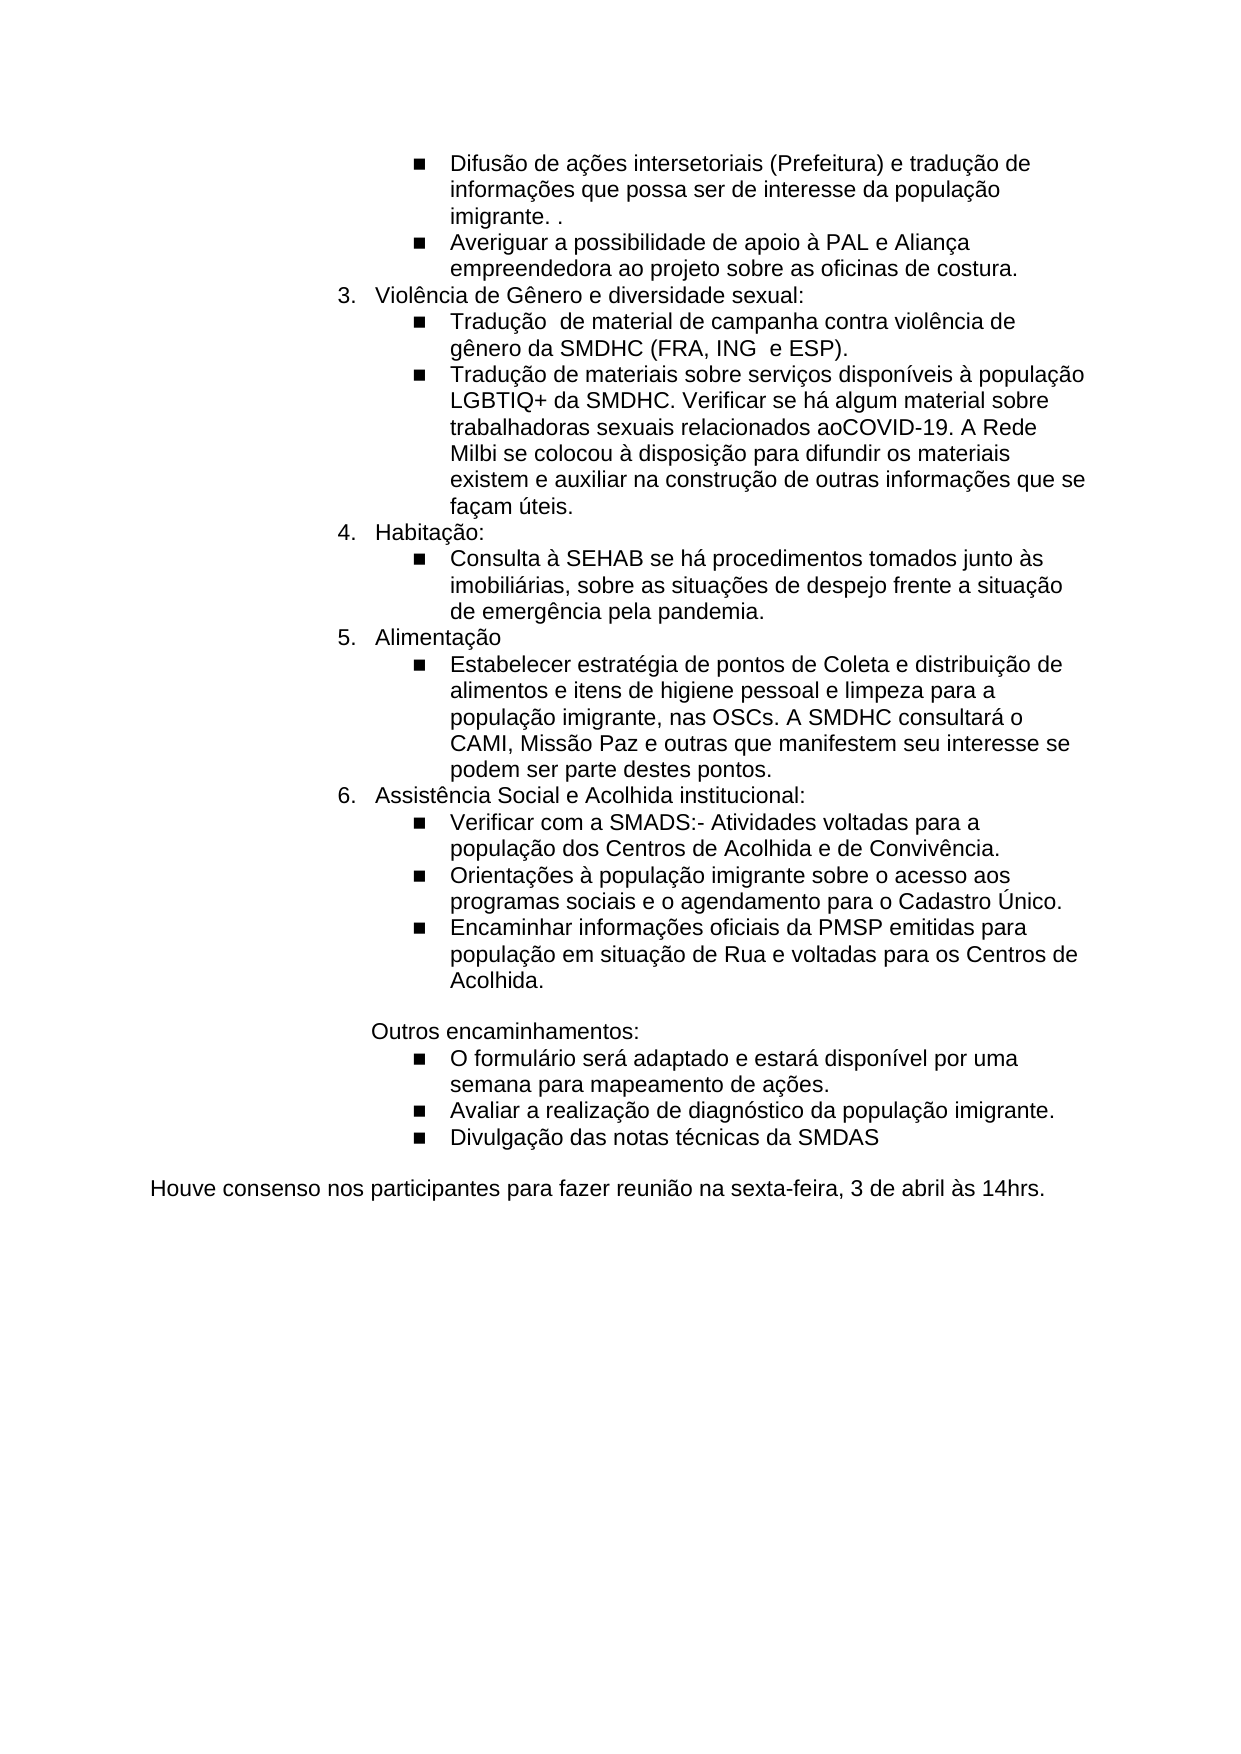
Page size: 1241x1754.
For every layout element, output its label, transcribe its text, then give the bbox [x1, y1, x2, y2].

list Orientações à população imigrante sobre o acesso aos programas sociais e o agendamento para o Cadastro Único. [412, 862, 1090, 914]
text Outros encaminhamentos: [371, 1018, 1090, 1045]
list Difusão de ações intersetoriais (Prefeitura) e tradução de informações que possa ser de interesse da população imigrante. . [412, 150, 1090, 229]
text Houve consenso nos participantes para fazer reunião na sexta-feira, 3 de abril às 14hrs. [150, 1175, 1090, 1201]
list Averiguar a possibilidade de apoio à PAL e Aliança empreendedora ao projeto sobre as oficinas de costura. [412, 229, 1090, 282]
list Divulgação das notas técnicas da SMDAS [412, 1124, 1090, 1150]
list O formulário será adaptado e estará disponível por uma semana para mapeamento de ações. [412, 1045, 1090, 1097]
list Encaminhar informações oficiais da PMSP emitidas para população em situação de Rua e voltadas para os Centros de Acolhida. [412, 914, 1090, 993]
list Habitação: [337, 519, 1090, 545]
list Avaliar a realização de diagnóstico da população imigrante. [412, 1097, 1090, 1124]
list Tradução de material de campanha contra violência de gênero da SMDHC (FRA, ING e ESP). [412, 308, 1090, 361]
list Tradução de materiais sobre serviços disponíveis à população LGBTIQ+ da SMDHC. Verificar se há algum material sobre trabalhadoras sexuais relacionados aoCOVID-19. A Rede Milbi se colocou à disposição para difundir os materiais existem e auxiliar na construção de outras informações que se façam úteis. [412, 361, 1090, 519]
list Estabelecer estratégia de pontos de Coleta e distribuição de alimentos e itens de higiene pessoal e limpeza para a população imigrante, nas OSCs. A SMDHC consultará o CAMI, Missão Paz e outras que manifestem seu interesse se podem ser parte destes pontos. [412, 651, 1090, 782]
list Alimentação [337, 624, 1090, 651]
list Consulta à SEHAB se há procedimentos tomados junto às imobiliárias, sobre as situações de despejo frente a situação de emergência pela pandemia. [412, 545, 1090, 624]
list Verificar com a SMADS:- Atividades voltadas para a população dos Centros de Acolhida e de Convivência. [412, 809, 1090, 862]
list Violência de Gênero e diversidade sexual: [337, 282, 1090, 308]
list Assistência Social e Acolhida institucional: [337, 782, 1090, 809]
